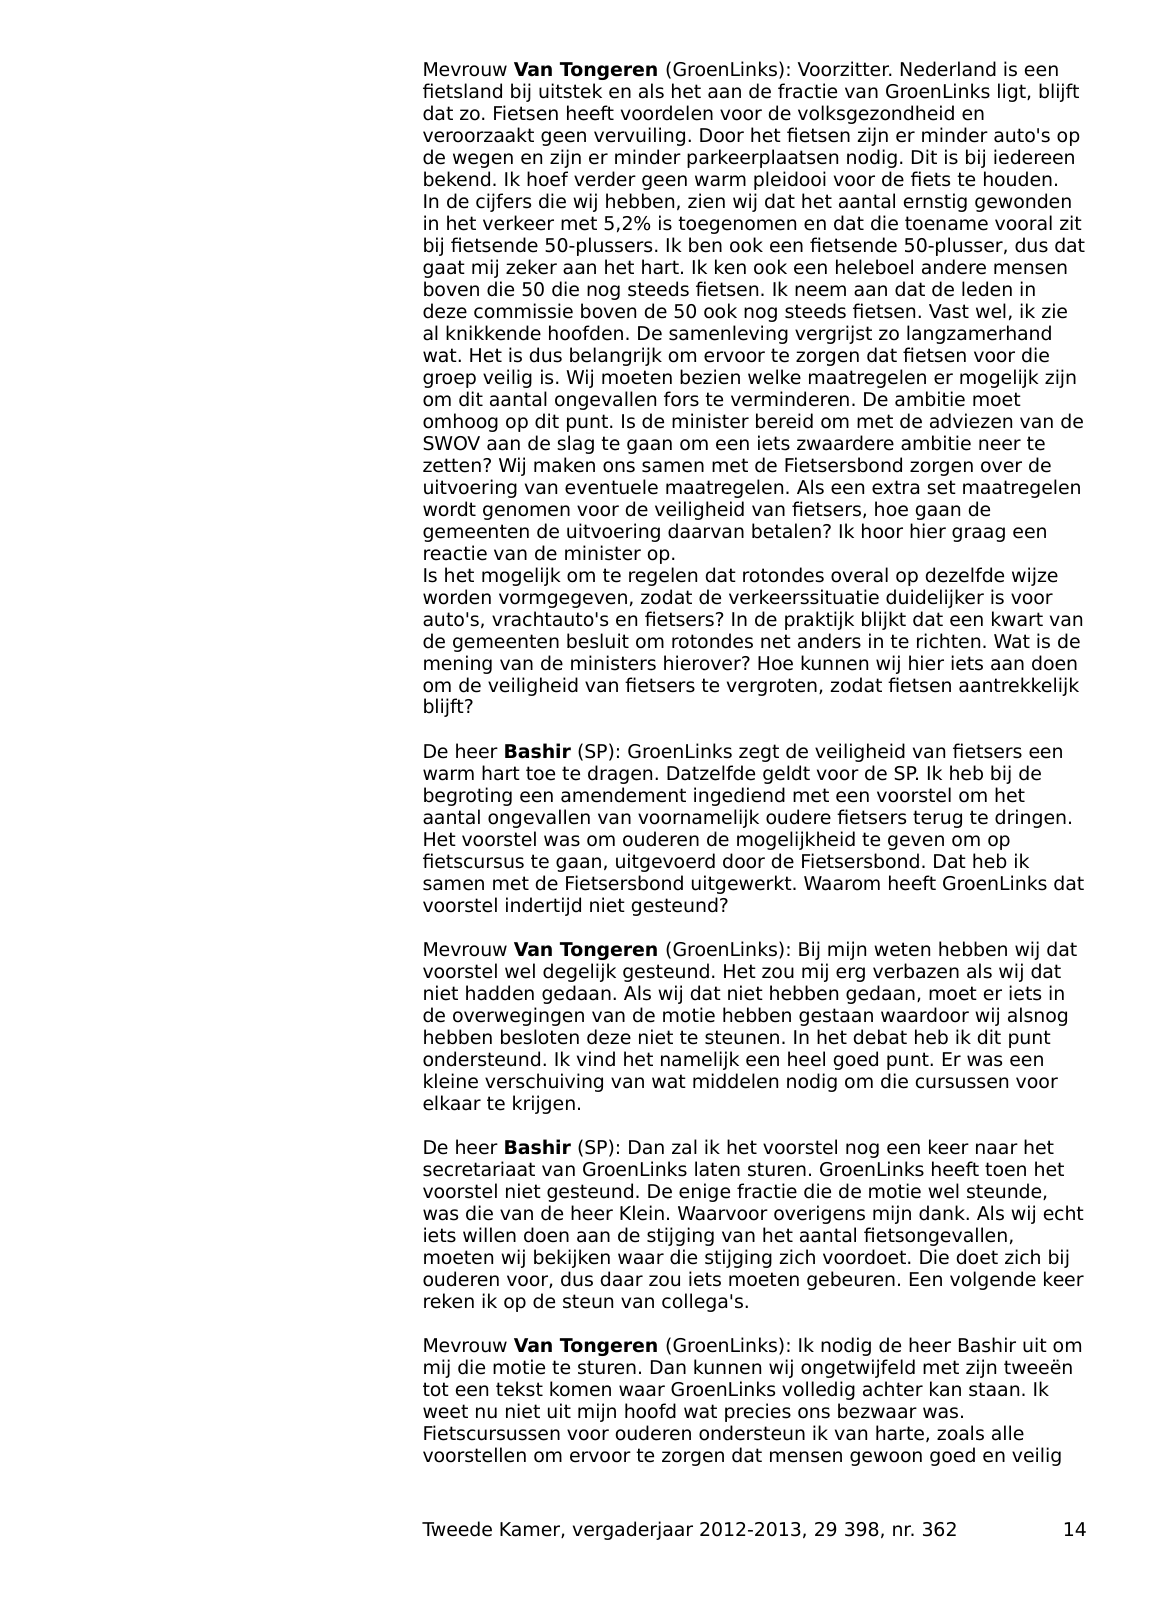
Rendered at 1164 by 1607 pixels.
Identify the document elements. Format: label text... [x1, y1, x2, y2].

text Mevrouw Van Tongeren (GroenLinks): Ik nodig de heer Bashir uit om mij die motie te sturen. Dan kunnen wij ongetwijfeld met zijn tweeën tot een tekst komen waar GroenLinks volledig achter kan staan. Ik weet nu niet uit mijn hoofd wat precies ons bezwaar was. Fietscursussen voor ouderen ondersteun ik van harte, zoals alle voorstellen om ervoor te zorgen dat mensen gewoon goed en veilig [422, 1335, 1087, 1467]
text In de cijfers die wij hebben, zien wij dat het aantal ernstig gewonden in het verkeer met 5,2% is toegenomen en dat die toename vooral zit bij fietsende 50-plussers. Ik ben ook een fietsende 50-plusser, dus dat gaat mij zeker aan het hart. Ik ken ook een heleboel andere mensen boven die 50 die nog steeds fietsen. Ik neem aan dat de leden in deze commissie boven de 50 ook nog steeds fietsen. Vast wel, ik zie al knikkende hoofden. De samenleving vergrijst zo langzamerhand wat. Het is dus belangrijk om ervoor te zorgen dat fietsen voor die groep veilig is. Wij moeten bezien welke maatregelen er mogelijk zijn om dit aantal ongevallen fors te verminderen. De ambitie moet omhoog op dit punt. Is de minister bereid om met de adviezen van de SWOV aan de slag te gaan om een iets zwaardere ambitie neer te zetten? Wij maken ons samen met de Fietsersbond zorgen over de uitvoering van eventuele maatregelen. Als een extra set maatregelen wordt genomen voor de veiligheid van fietsers, hoe gaan de gemeenten de uitvoering daarvan betalen? Ik hoor hier graag een reactie van de minister op. [422, 191, 1087, 564]
text Mevrouw Van Tongeren (GroenLinks): Bij mijn weten hebben wij dat voorstel wel degelijk gesteund. Het zou mij erg verbazen als wij dat niet hadden gedaan. Als wij dat niet hebben gedaan, moet er iets in de overwegingen van de motie hebben gestaan waardoor wij alsnog hebben besloten deze niet te steunen. In het debat heb ik dit punt ondersteund. Ik vind het namelijk een heel goed punt. Er was een kleine verschuiving van wat middelen nodig om die cursussen voor elkaar te krijgen. [422, 939, 1087, 1114]
text Mevrouw Van Tongeren (GroenLinks): Voorzitter. Nederland is een fietsland bij uitstek en als het aan de fractie van GroenLinks ligt, blijft dat zo. Fietsen heeft voordelen voor de volksgezondheid en veroorzaakt geen vervuiling. Door het fietsen zijn er minder auto's op de wegen en zijn er minder parkeerplaatsen nodig. Dit is bij iedereen bekend. Ik hoef verder geen warm pleidooi voor de fiets te houden. [422, 59, 1087, 191]
text De heer Bashir (SP): GroenLinks zegt de veiligheid van fietsers een warm hart toe te dragen. Datzelfde geldt voor de SP. Ik heb bij de begroting een amendement ingediend met een voorstel om het aantal ongevallen van voornamelijk oudere fietsers terug te dringen. Het voorstel was om ouderen de mogelijkheid te geven om op fietscursus te gaan, uitgevoerd door de Fietsersbond. Dat heb ik samen met de Fietsersbond uitgewerkt. Waarom heeft GroenLinks dat voorstel indertijd niet gesteund? [422, 741, 1087, 916]
text Is het mogelijk om te regelen dat rotondes overal op dezelfde wijze worden vormgegeven, zodat de verkeerssituatie duidelijker is voor auto's, vrachtauto's en fietsers? In de praktijk blijkt dat een kwart van de gemeenten besluit om rotondes net anders in te richten. Wat is de mening van de ministers hierover? Hoe kunnen wij hier iets aan doen om de veiligheid van fietsers te vergroten, zodat fietsen aantrekkelijk blijft? [422, 564, 1087, 718]
text De heer Bashir (SP): Dan zal ik het voorstel nog een keer naar het secretariaat van GroenLinks laten sturen. GroenLinks heeft toen het voorstel niet gesteund. De enige fractie die de motie wel steunde, was die van de heer Klein. Waarvoor overigens mijn dank. Als wij echt iets willen doen aan de stijging van het aantal fietsongevallen, moeten wij bekijken waar die stijging zich voordoet. Die doet zich bij ouderen voor, dus daar zou iets moeten gebeuren. Een volgende keer reken ik op de steun van collega's. [422, 1137, 1087, 1312]
